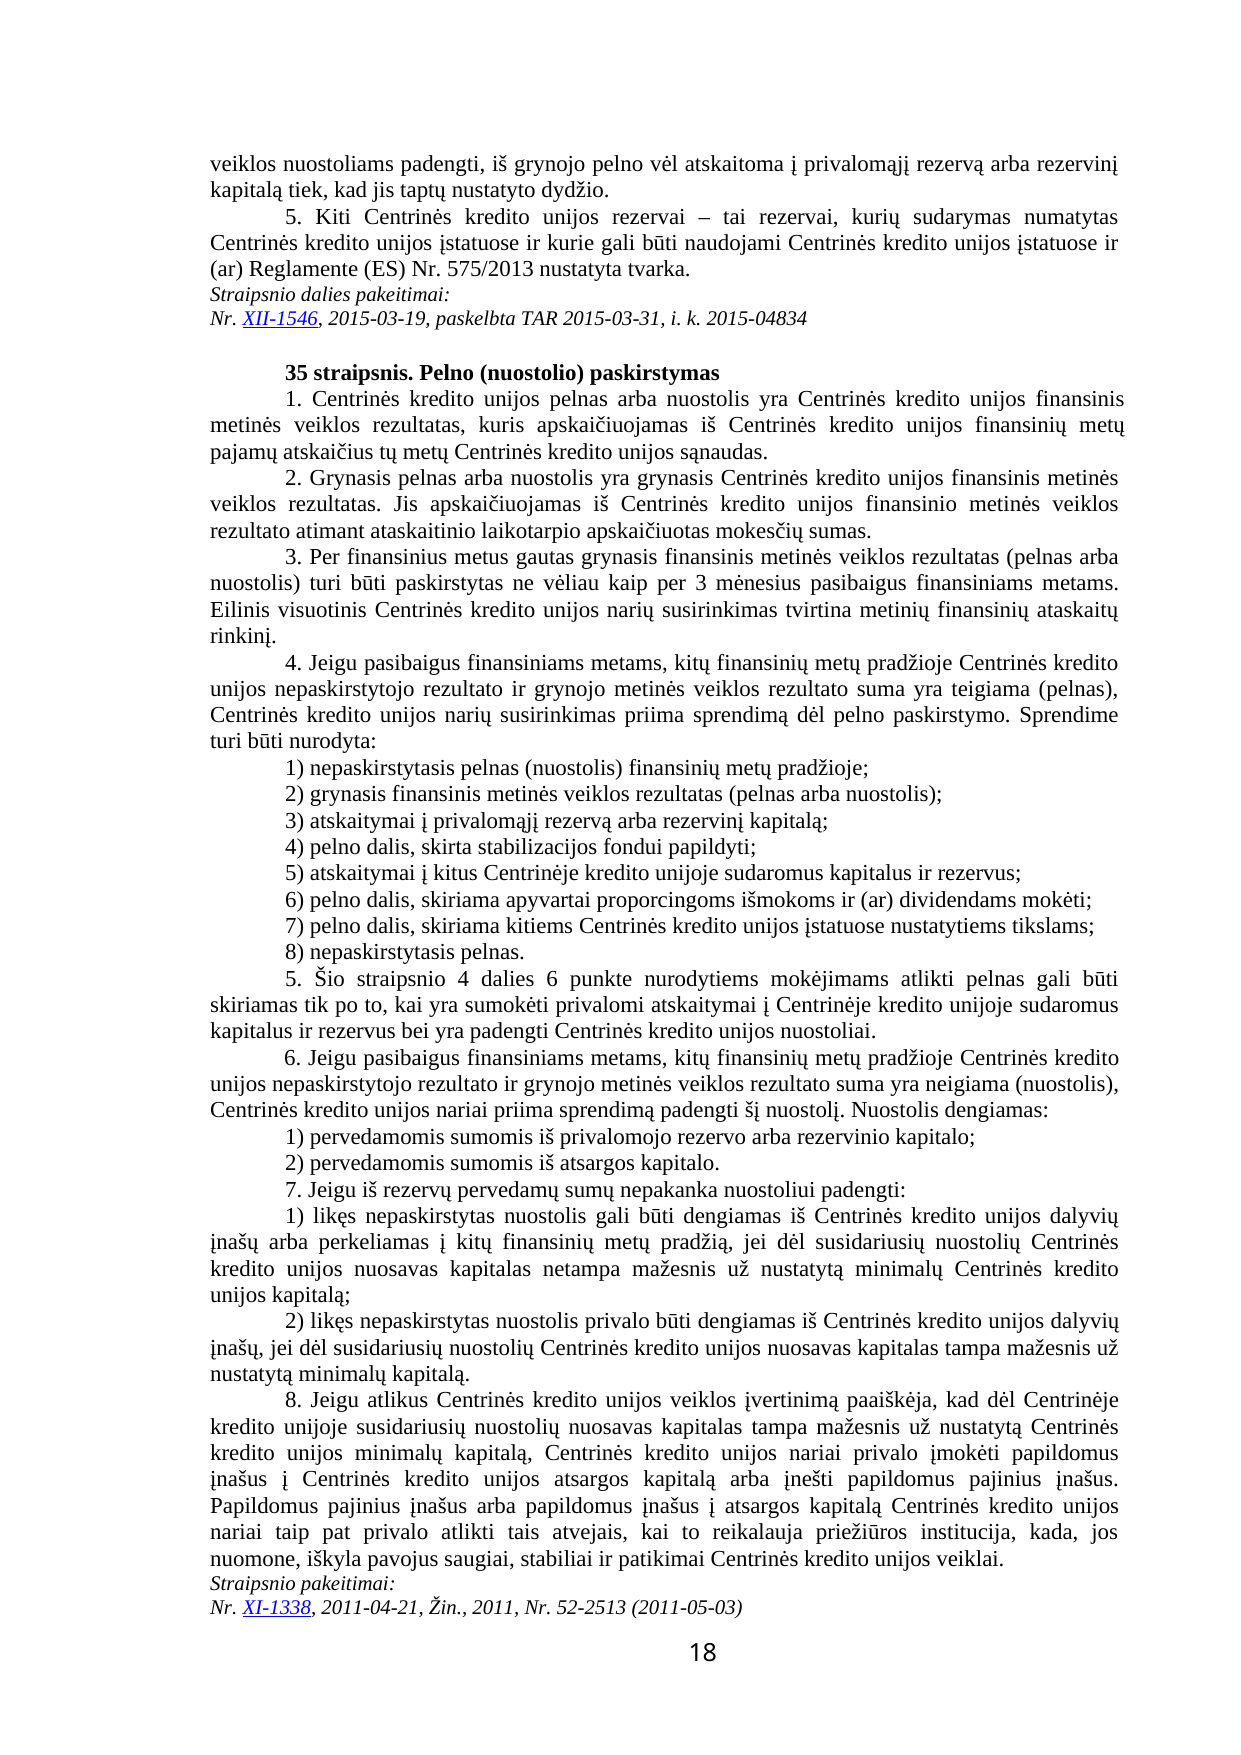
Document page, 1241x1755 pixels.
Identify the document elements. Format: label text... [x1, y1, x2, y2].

text 2) likęs nepaskirstytas nuostolis privalo būti dengiamas iš Centrinės kredito unijos dalyvių įnašų, jei dėl susidariusių nuostolių Centrinės kredito unijos nuosavas kapitalas tampa mažesnis už nustatytą minimalų kapitalą. [210, 1307, 1120, 1386]
text Nr. XII-1546, 2015-03-19, paskelbta TAR 2015-03-31, i. k. 2015-04834 [210, 306, 1120, 330]
text Straipsnio pakeitimai: [210, 1571, 1126, 1595]
text Straipsnio dalies pakeitimai: [210, 282, 1120, 306]
text 2. Grynasis pelnas arba nuostolis yra grynasis Centrinės kredito unijos finansinis metinės veiklos rezultatas. Jis apskaičiuojamas iš Centrinės kredito unijos finansinio metinės veiklos rezultato atimant ataskaitinio laikotarpio apskaičiuotas mokesčių sumas. [210, 464, 1120, 543]
text 2) pervedamomis sumomis iš atsargos kapitalo. [210, 1149, 1120, 1176]
text 6. Jeigu pasibaigus finansiniams metams, kitų finansinių metų pradžioje Centrinės kredito unijos nepaskirstytojo rezultato ir grynojo metinės veiklos rezultato suma yra neigiama (nuostolis), Centrinės kredito unijos nariai priima sprendimą padengti šį nuostolį. Nuostolis dengiamas: [210, 1044, 1120, 1123]
text 2) grynasis finansinis metinės veiklos rezultatas (pelnas arba nuostolis); [210, 780, 1120, 807]
text 5. Šio straipsnio 4 dalies 6 punkte nurodytiems mokėjimams atlikti pelnas gali būti skiriamas tik po to, kai yra sumokėti privalomi atskaitymai į Centrinėje kredito unijoje sudaromus kapitalus ir rezervus bei yra padengti Centrinės kredito unijos nuostoliai. [210, 965, 1120, 1044]
text 4. Jeigu pasibaigus finansiniams metams, kitų finansinių metų pradžioje Centrinės kredito unijos nepaskirstytojo rezultato ir grynojo metinės veiklos rezultato suma yra teigiama (pelnas), Centrinės kredito unijos narių susirinkimas priima sprendimą dėl pelno paskirstymo. Sprendime turi būti nurodyta: [210, 648, 1120, 754]
text 6) pelno dalis, skiriama apyvartai proporcingoms išmokoms ir (ar) dividendams mokėti; [210, 886, 1120, 912]
text 3) atskaitymai į privalomąjį rezervą arba rezervinį kapitalą; [210, 807, 1120, 833]
text 7. Jeigu iš rezervų pervedamų sumų nepakanka nuostoliui padengti: [210, 1176, 1120, 1202]
text 8. Jeigu atlikus Centrinės kredito unijos veiklos įvertinimą paaiškėja, kad dėl Centrinėje kredito unijoje susidariusių nuostolių nuosavas kapitalas tampa mažesnis už nustatytą Centrinės kredito unijos minimalų kapitalą, Centrinės kredito unijos nariai privalo įmokėti papildomus įnašus į Centrinės kredito unijos atsargos kapitalą arba įnešti papildomus pajinius įnašus. Papildomus pajinius įnašus arba papildomus įnašus į atsargos kapitalą Centrinės kredito unijos nariai taip pat privalo atlikti tais atvejais, kai to reikalauja priežiūros institucija, kada, jos nuomone, iškyla pavojus saugiai, stabiliai ir patikimai Centrinės kredito unijos veiklai. [210, 1386, 1120, 1571]
text veiklos nuostoliams padengti, iš grynojo pelno vėl atskaitoma į privalomąjį rezervą arba rezervinį kapitalą tiek, kad jis taptų nustatyto dydžio. [210, 150, 1120, 203]
text 1) likęs nepaskirstytas nuostolis gali būti dengiamas iš Centrinės kredito unijos dalyvių įnašų arba perkeliamas į kitų finansinių metų pradžią, jei dėl susidariusių nuostolių Centrinės kredito unijos nuosavas kapitalas netampa mažesnis už nustatytą minimalų Centrinės kredito unijos kapitalą; [210, 1202, 1120, 1307]
text 5) atskaitymai į kitus Centrinėje kredito unijoje sudaromus kapitalus ir rezervus; [210, 859, 1120, 886]
text 8) nepaskirstytasis pelnas. [210, 938, 1120, 965]
text 1. Centrinės kredito unijos pelnas arba nuostolis yra Centrinės kredito unijos finansinis metinės veiklos rezultatas, kuris apskaičiuojamas iš Centrinės kredito unijos finansinių metų pajamų atskaičius tų metų Centrinės kredito unijos sąnaudas. [210, 385, 1126, 464]
text 5. Kiti Centrinės kredito unijos rezervai – tai rezervai, kurių sudarymas numatytas Centrinės kredito unijos įstatuose ir kurie gali būti naudojami Centrinės kredito unijos įstatuose ir (ar) Reglamente (ES) Nr. 575/2013 nustatyta tvarka. [210, 203, 1120, 282]
text 4) pelno dalis, skirta stabilizacijos fondui papildyti; [210, 833, 1120, 859]
text 35 straipsnis. Pelno (nuostolio) paskirstymas [210, 359, 1120, 385]
text 7) pelno dalis, skiriama kitiems Centrinės kredito unijos įstatuose nustatytiems tikslams; [210, 912, 1120, 938]
text Nr. XI-1338, 2011-04-21, Žin., 2011, Nr. 52-2513 (2011-05-03) [210, 1595, 1120, 1619]
text 1) pervedamomis sumomis iš privalomojo rezervo arba rezervinio kapitalo; [210, 1123, 1120, 1149]
text 1) nepaskirstytasis pelnas (nuostolis) finansinių metų pradžioje; [210, 754, 1120, 780]
text 3. Per finansinius metus gautas grynasis finansinis metinės veiklos rezultatas (pelnas arba nuostolis) turi būti paskirstytas ne vėliau kaip per 3 mėnesius pasibaigus finansiniams metams. Eilinis visuotinis Centrinės kredito unijos narių susirinkimas tvirtina metinių finansinių ataskaitų rinkinį. [210, 543, 1120, 648]
